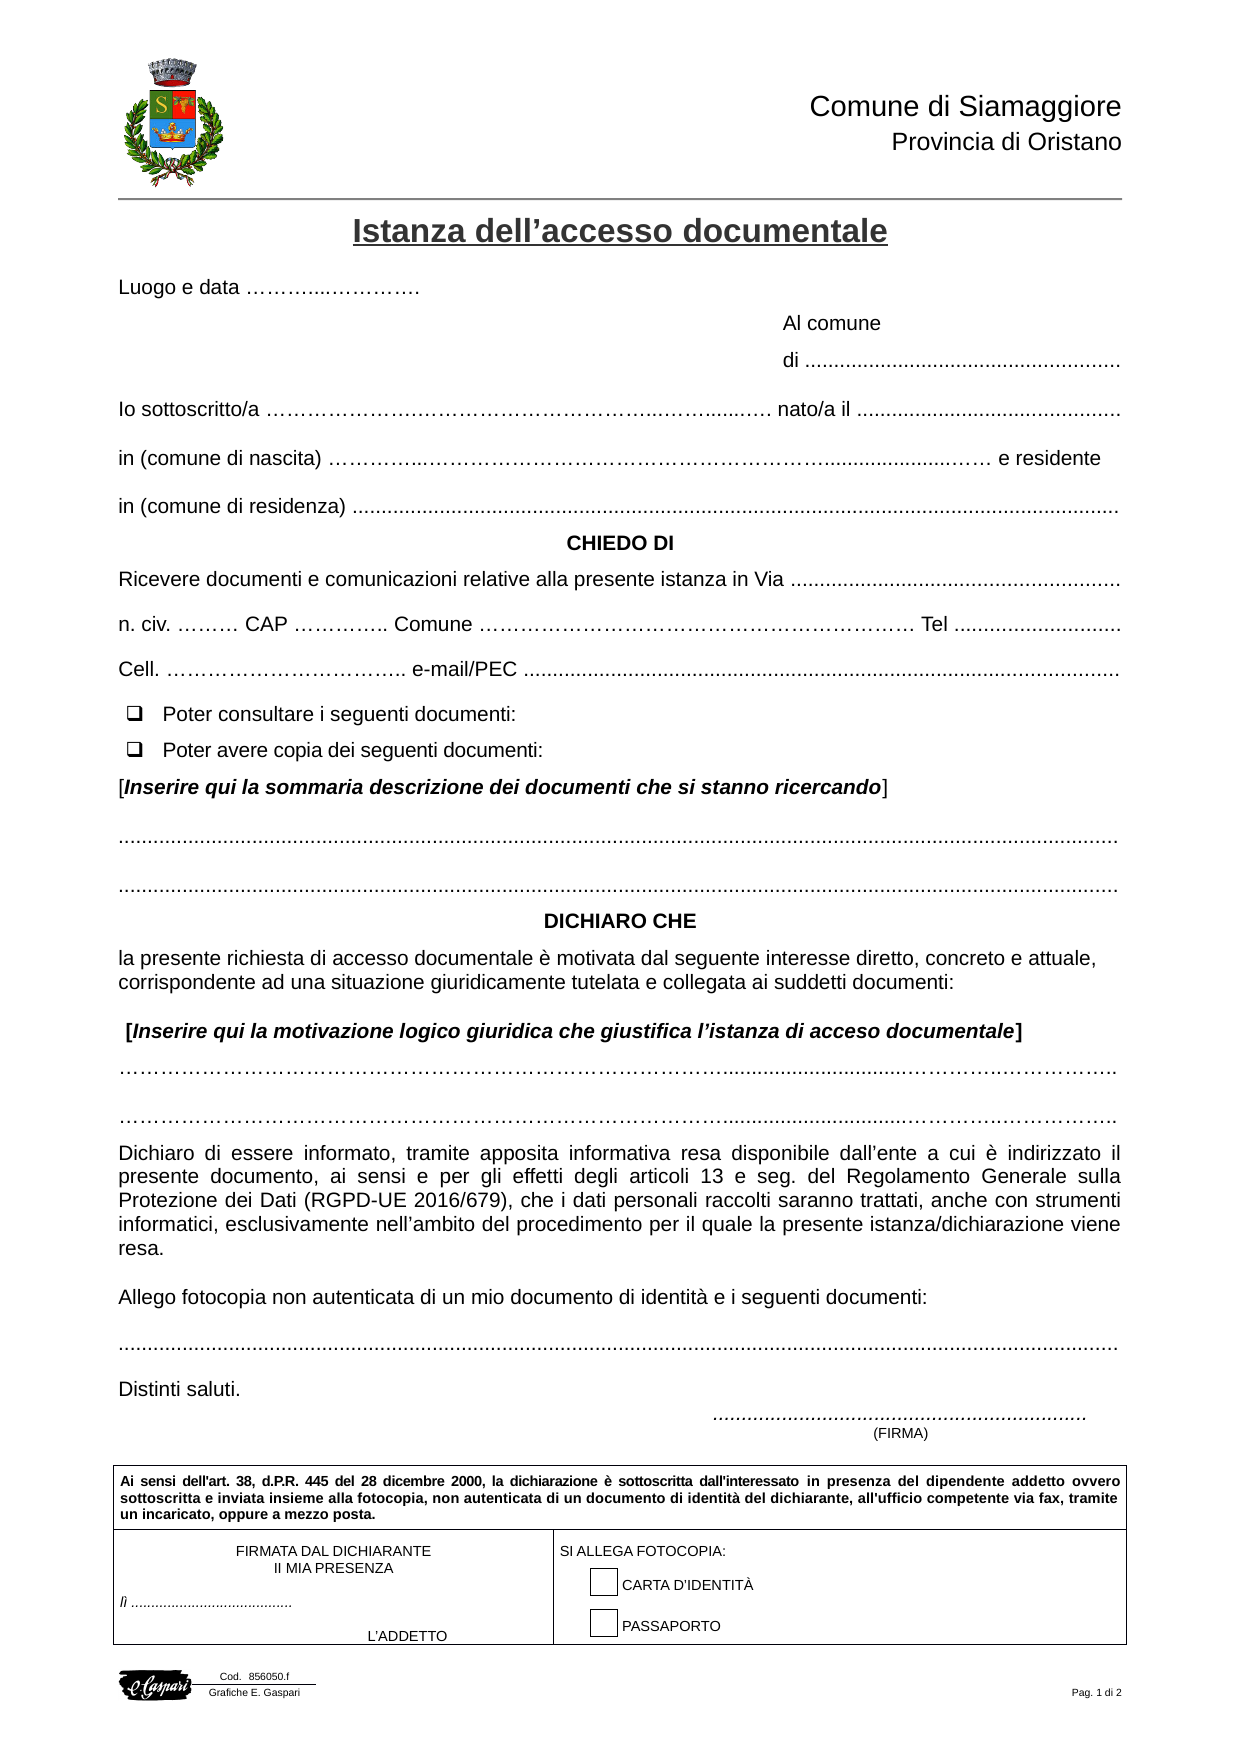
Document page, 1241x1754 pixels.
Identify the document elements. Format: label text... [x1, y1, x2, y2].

list Poter avere copia dei seguenti documenti: [125, 738, 1122, 762]
text Dichiaro di essere informato, tramite apposita informativa resa disponibile dall’ente a cui è indirizzato il presente documento, ai sensi e per gli effetti degli articoli 13 e seg. del Regolamento Generale sulla Protezione dei Dati (RGPD-UE 2016/679), che i dati personali raccolti saranno trattati, anche con strumenti informatici, esclusivamente nell’ambito del procedimento per il quale la presente istanza/dichiarazione viene resa. [118, 1140, 1122, 1260]
text in (comune di nascita) …………...…………………………………………………......................…… e residente [118, 445, 1122, 469]
text Comune di Siamaggiore [224, 89, 1122, 122]
text Distinti saluti. [118, 1377, 1122, 1401]
text [Inserire qui la motivazione logico giuridica che giustifica l’istanza di acceso documentale] [125, 1018, 1122, 1042]
text Allego fotocopia non autenticata di un mio documento di identità e i seguenti documenti: [118, 1285, 1122, 1309]
text Provincia di Oristano [224, 127, 1122, 156]
text n. civ. ……… CAP ………….. Comune ……………………………………………………… Tel [118, 612, 1122, 636]
text la presente richiesta di accesso documentale è motivata dal seguente interesse diretto, concreto e attuale, corrispondente ad una situazione giuridicamente tutelata e collegata ai suddetti documenti: [118, 946, 1122, 993]
list Poter consultare i seguenti documenti: [125, 702, 1122, 726]
text di [783, 347, 1122, 371]
text ……………………………………………………………………………................................…………..…………….. [118, 1104, 1122, 1128]
table_cell FIRMATA DAL DICHIARANTE II MIA PRESENZA lì ........................................ L’ADDETTO [114, 1530, 553, 1644]
text ……………………………………………………………………………................................…………..…………….. [118, 1055, 1122, 1079]
table_cell SI ALLEGA FOTOCOPIA: CARTA D’IDENTITÀ PASSAPORTO [554, 1530, 1126, 1644]
text ................................................................. [679, 1401, 1122, 1425]
text Cell. …………………………….. e-mail/PEC [118, 657, 1122, 681]
text Luogo e data ………....…………. [118, 274, 1122, 298]
text (FIRMA) [679, 1425, 1122, 1442]
picture [122, 58, 224, 189]
text Al comune [783, 311, 1122, 335]
subtitle Istanza dell’accesso documentale [118, 211, 1122, 249]
picture [118, 1669, 192, 1701]
text CHIEDO DI [118, 531, 1122, 555]
table_header Ai sensi dell'art. 38, d.P.R. 445 del 28 dicembre 2000, la dichiarazione è sottoscritta dall'interessato in presenza del dipendente addetto ovvero sottoscritta e inviata insieme alla fotocopia, non autenticata di un documento di identità del dichiarante, all'ufficio competente via fax, tramite un incaricato, oppure a mezzo posta. [114, 1466, 1126, 1529]
text DICHIARO CHE [118, 909, 1122, 933]
text in (comune di residenza) [118, 494, 1122, 518]
text Io sottoscritto/a ………………….……………………………...…….......…. nato/a il [118, 396, 1122, 420]
text [Inserire qui la sommaria descrizione dei documenti che si stanno ricercando] [118, 775, 1122, 799]
text Ricevere documenti e comunicazioni relative alla presente istanza in Via [118, 567, 1122, 591]
